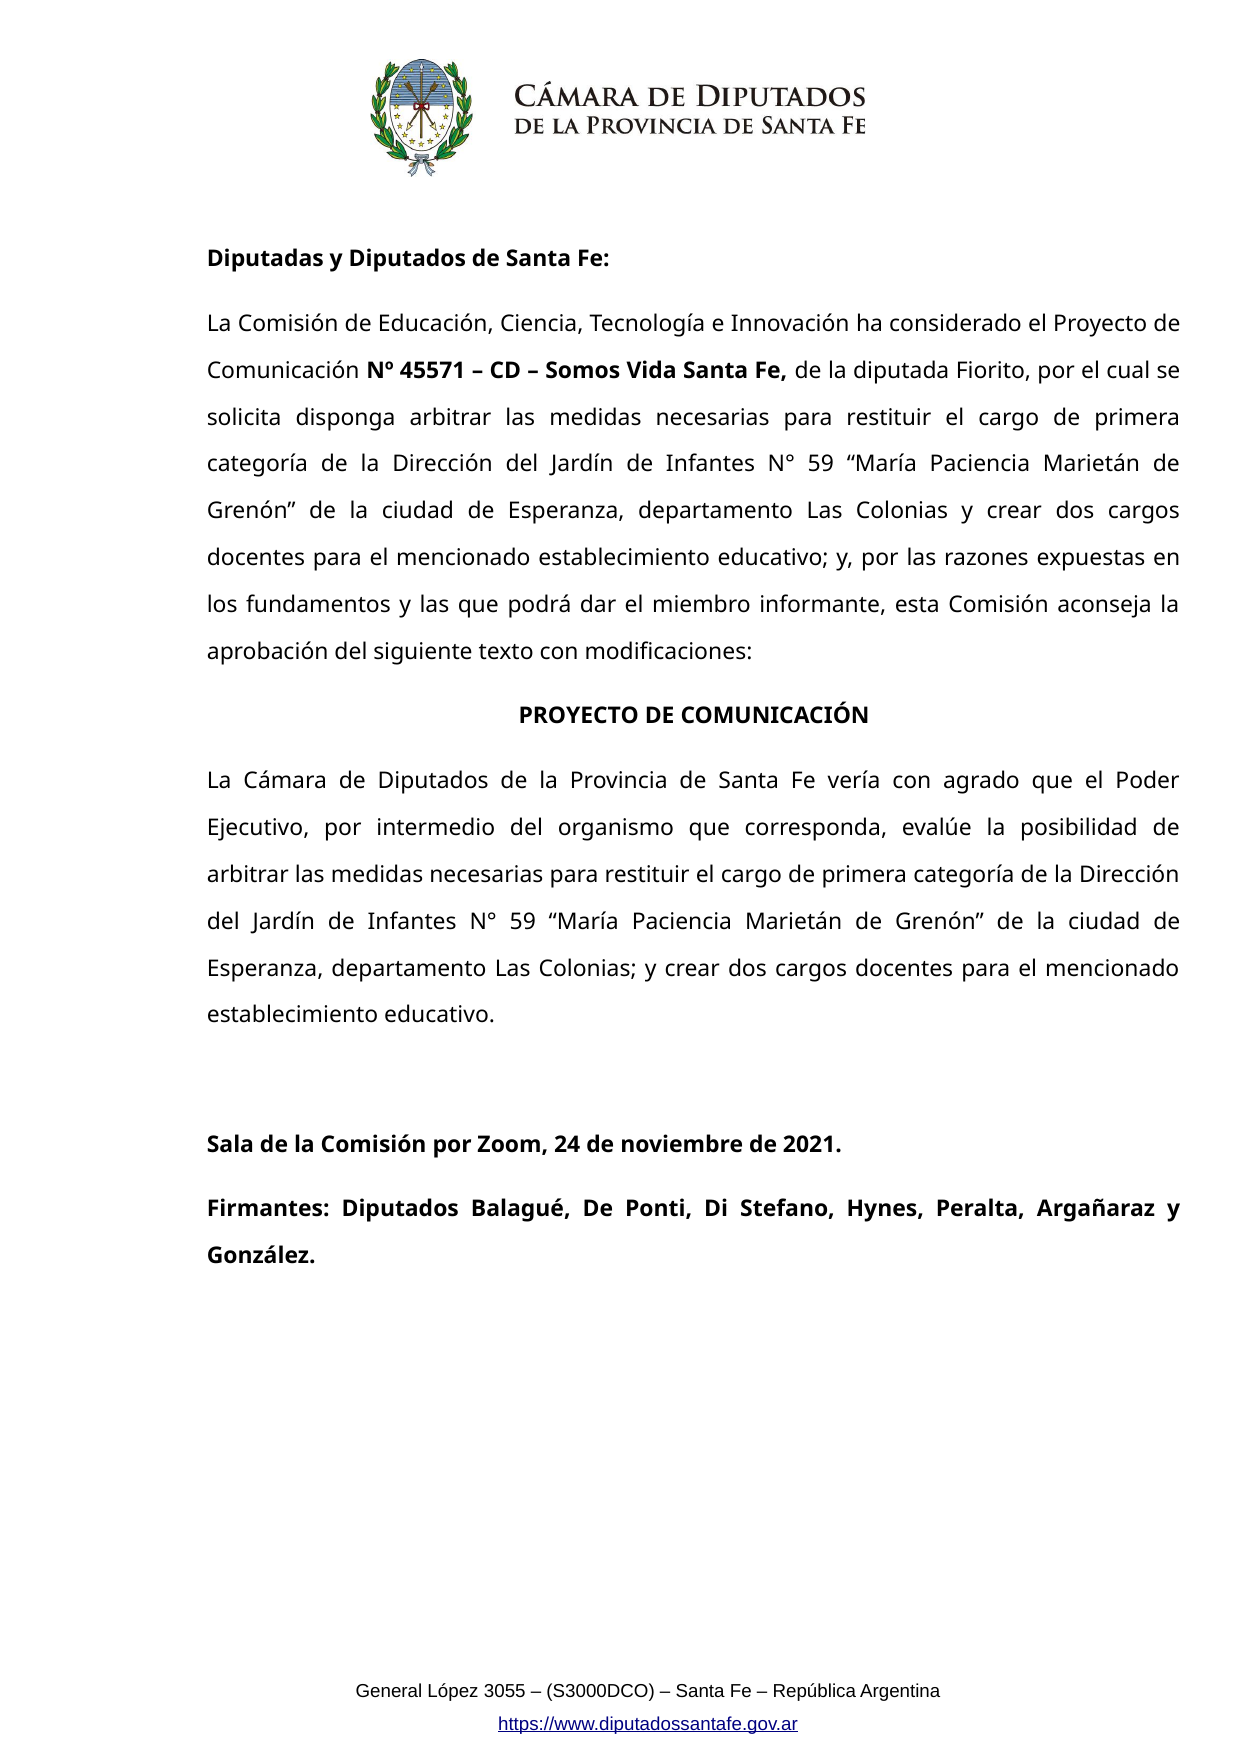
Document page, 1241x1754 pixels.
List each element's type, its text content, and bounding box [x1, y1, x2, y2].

text Firmantes: Diputados Balagué, De Ponti, Di Stefano, Hynes, Peralta, Argañaraz y González. [207, 1192, 1181, 1270]
text La Cámara de Diputados de la Provincia de Santa Fe vería con agrado que el Poder Ejecutivo, por intermedio del organismo que corresponda, evalúe la posibilidad de arbitrar las medidas necesarias para restituir el cargo de primera categoría de la Dirección del Jardín de Infantes N° 59 “María Paciencia Marietán de Grenón” de la ciudad de Esperanza, departamento Las Colonias; y crear dos cargos docentes para el mencionado establecimiento educativo. [207, 764, 1181, 1030]
text PROYECTO DE COMUNICACIÓN [207, 699, 1181, 731]
text Sala de la Comisión por Zoom, 24 de noviembre de 2021. [207, 1128, 1181, 1159]
picture [370, 59, 866, 181]
text Diputadas y Diputados de Santa Fe: [207, 242, 1181, 273]
text La Comisión de Educación, Ciencia, Tecnología e Innovación ha considerado el Proyecto de Comunicación Nº 45571 – CD – Somos Vida Santa Fe, de la diputada Fiorito, por el cual se solicita disponga arbitrar las medidas necesarias para restituir el cargo de primera categoría de la Dirección del Jardín de Infantes N° 59 “María Paciencia Marietán de Grenón” de la ciudad de Esperanza, departamento Las Colonias y crear dos cargos docentes para el mencionado establecimiento educativo; y, por las razones expuestas en los fundamentos y las que podrá dar el miembro informante, esta Comisión aconseja la aprobación del siguiente texto con modificaciones: [207, 307, 1181, 666]
